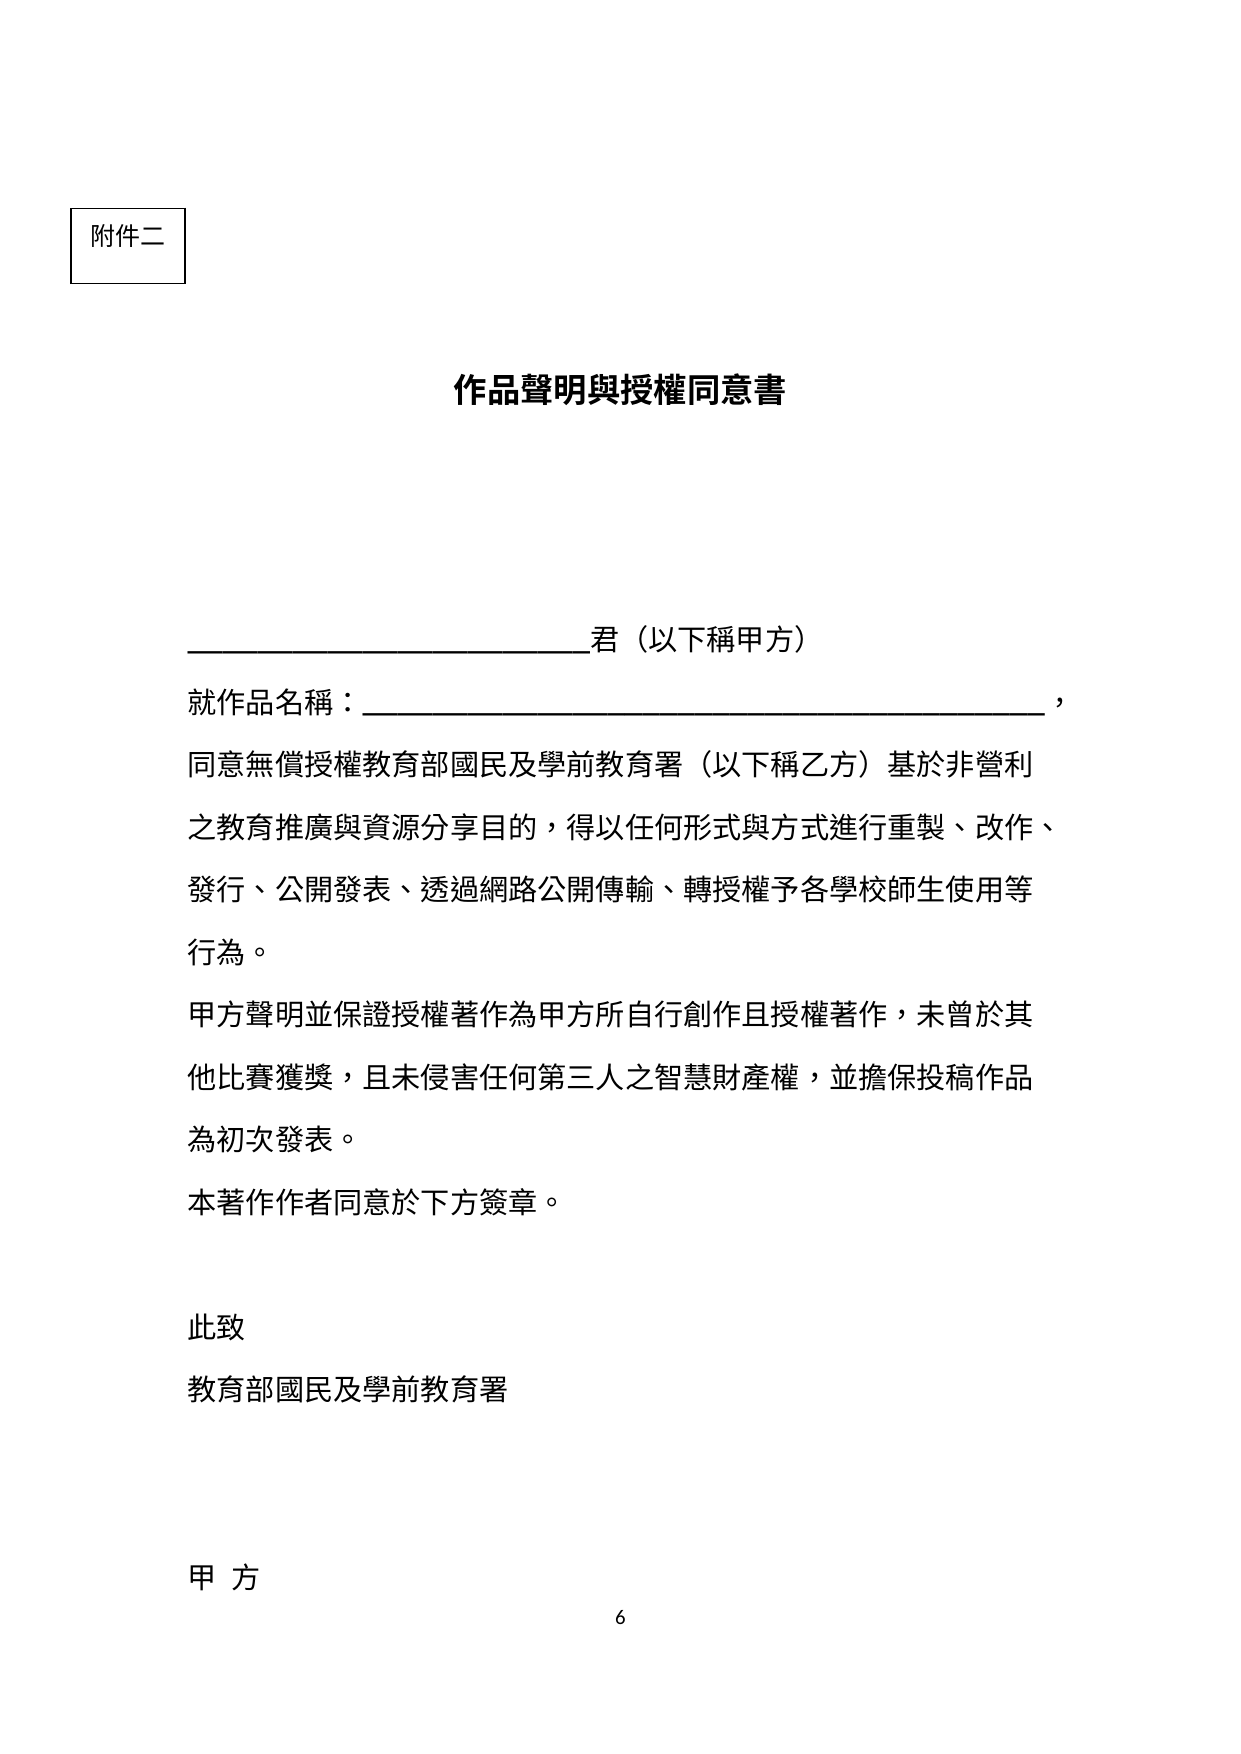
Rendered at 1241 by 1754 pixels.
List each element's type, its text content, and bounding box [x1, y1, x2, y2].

text 此致 [187, 1284, 1053, 1346]
text 教育部國民及學前教育署 [187, 1346, 1053, 1409]
text 本著作作者同意於下方簽章。 [187, 1159, 1053, 1221]
text _______________________君（以下稱甲方） [187, 596, 1053, 659]
text 甲方聲明並保證授權著作為甲方所自行創作且授權著作，未曾於其他比賽獲獎，且未侵害任何第三人之智慧財產權，並擔保投稿作品為初次發表。 [187, 971, 1053, 1159]
text 甲 方 [187, 1534, 1053, 1596]
text 附件二 [87, 216, 169, 253]
text 就作品名稱：_______________________________________，同意無償授權教育部國民及學前教育署（以下稱乙方）基於非營利之教育推廣與資源分享目的，得以任何形式與方式進行重製、改作、發行、公開發表、透過網路公開傳輸、轉授權予各學校師生使用等行為。 [187, 659, 1053, 971]
text 作品聲明與授權同意書 [187, 346, 1053, 409]
